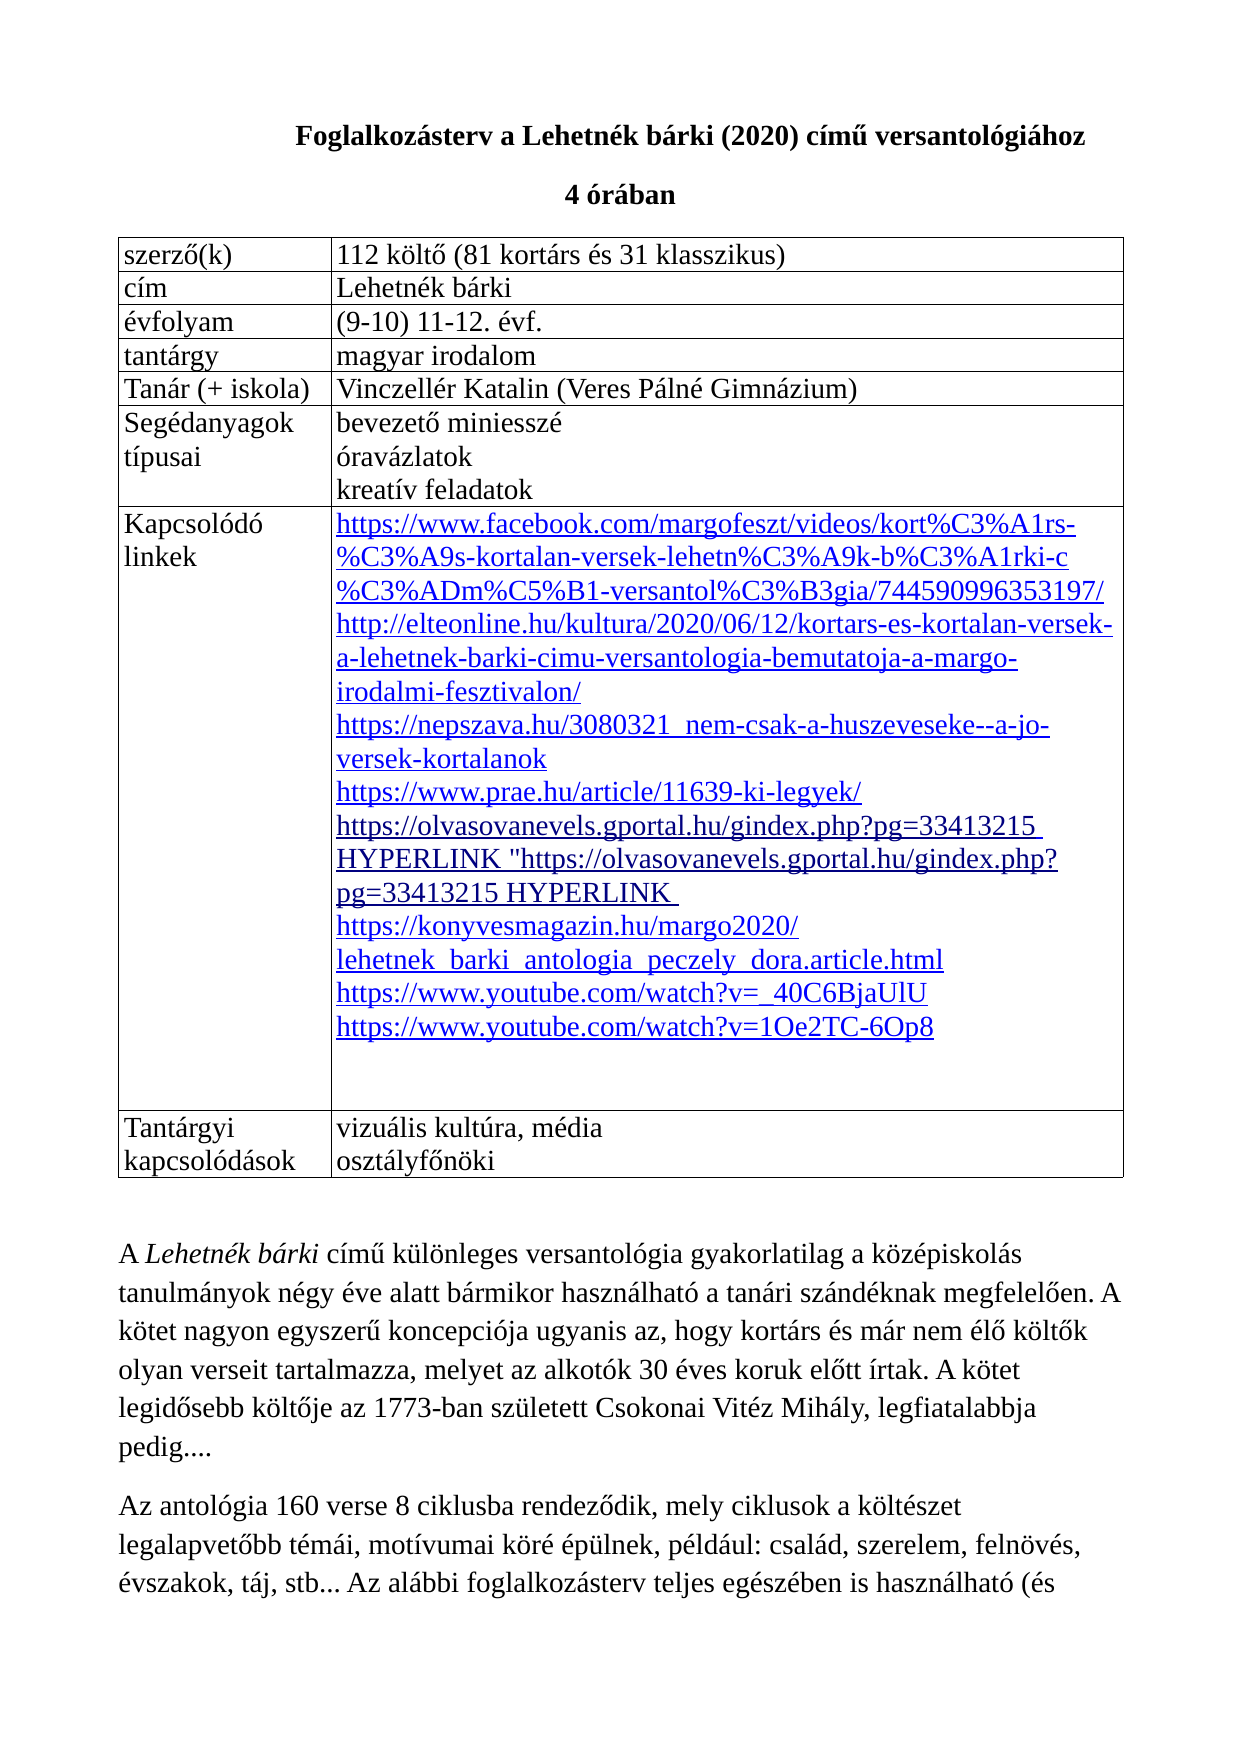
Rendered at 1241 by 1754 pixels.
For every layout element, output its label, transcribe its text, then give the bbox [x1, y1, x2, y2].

text 4 órában [118, 177, 1122, 211]
table_header szerző(k) [119, 238, 331, 271]
table_cell Tanár (+ iskola) [119, 372, 331, 405]
table_cell évfolyam [119, 305, 331, 338]
table_cell bevezető miniesszé óravázlatok kreatív feladatok [332, 406, 1123, 506]
table_cell Tantárgyi kapcsolódások [119, 1111, 331, 1177]
table_cell https://www.facebook.com/margofeszt/videos/kort%C3%A1rs-%C3%A9s-kortalan-versek-lehetn%C3%A9k-b%C3%A1rki-c%C3%ADm%C5%B1-versantol%C3%B3gia/744590996353197/ http://elteonline.hu/kultura/2020/06/12/kortars-es-kortalan-versek-a-lehetnek-barki-cimu-versantologia-bemutatoja-a-margo-irodalmi-fesztivalon/ https://nepszava.hu/3080321_nem-csak-a-huszeveseke--a-jo-versek-kortalanok https://www.prae.hu/article/11639-ki-legyek/ https://olvasovanevels.gportal.hu/gindex.php?pg=33413215 HYPERLINK "https://olvasovanevels.gportal.hu/gindex.php?pg=33413215 HYPERLINK https://konyvesmagazin.hu/margo2020/lehetnek_barki_antologia_peczely_dora.article.html https://www.youtube.com/watch?v=_40C6BjaUlU https://www.youtube.com/watch?v=1Oe2TC-6Op8 [332, 507, 1123, 1110]
text Foglalkozásterv a Lehetnék bárki (2020) című versantológiához [118, 118, 1240, 152]
table_cell cím [119, 272, 331, 304]
table_header 112 költő (81 kortárs és 31 klasszikus) [332, 238, 1123, 271]
table_cell Segédanyagok típusai [119, 406, 331, 506]
table_cell Kapcsolódó linkek [119, 507, 331, 1110]
table_cell magyar irodalom [332, 339, 1123, 371]
table_cell vizuális kultúra, média osztályfőnöki [332, 1111, 1123, 1177]
table_cell Vinczellér Katalin (Veres Pálné Gimnázium) [332, 372, 1123, 405]
text A Lehetnék bárki című különleges versantológia gyakorlatilag a középiskolás tanulmányok négy éve alatt bármikor használható a tanári szándéknak megfelelően. A kötet nagyon egyszerű koncepciója ugyanis az, hogy kortárs és már nem élő költők olyan verseit tartalmazza, melyet az alkotók 30 éves koruk előtt írtak. A kötet legidősebb költője az 1773-ban született Csokonai Vitéz Mihály, legfiatalabbja pedig.... [118, 1236, 1122, 1463]
table_cell tantárgy [119, 339, 331, 371]
table_cell (9-10) 11-12. évf. [332, 305, 1123, 338]
table_cell Lehetnék bárki [332, 272, 1123, 304]
text Az antológia 160 verse 8 ciklusba rendeződik, mely ciklusok a költészet legalapvetőbb témái, motívumai köré épülnek, például: család, szerelem, felnövés, évszakok, táj, stb... Az alábbi foglalkozásterv teljes egészében is használható (és [118, 1488, 1122, 1599]
